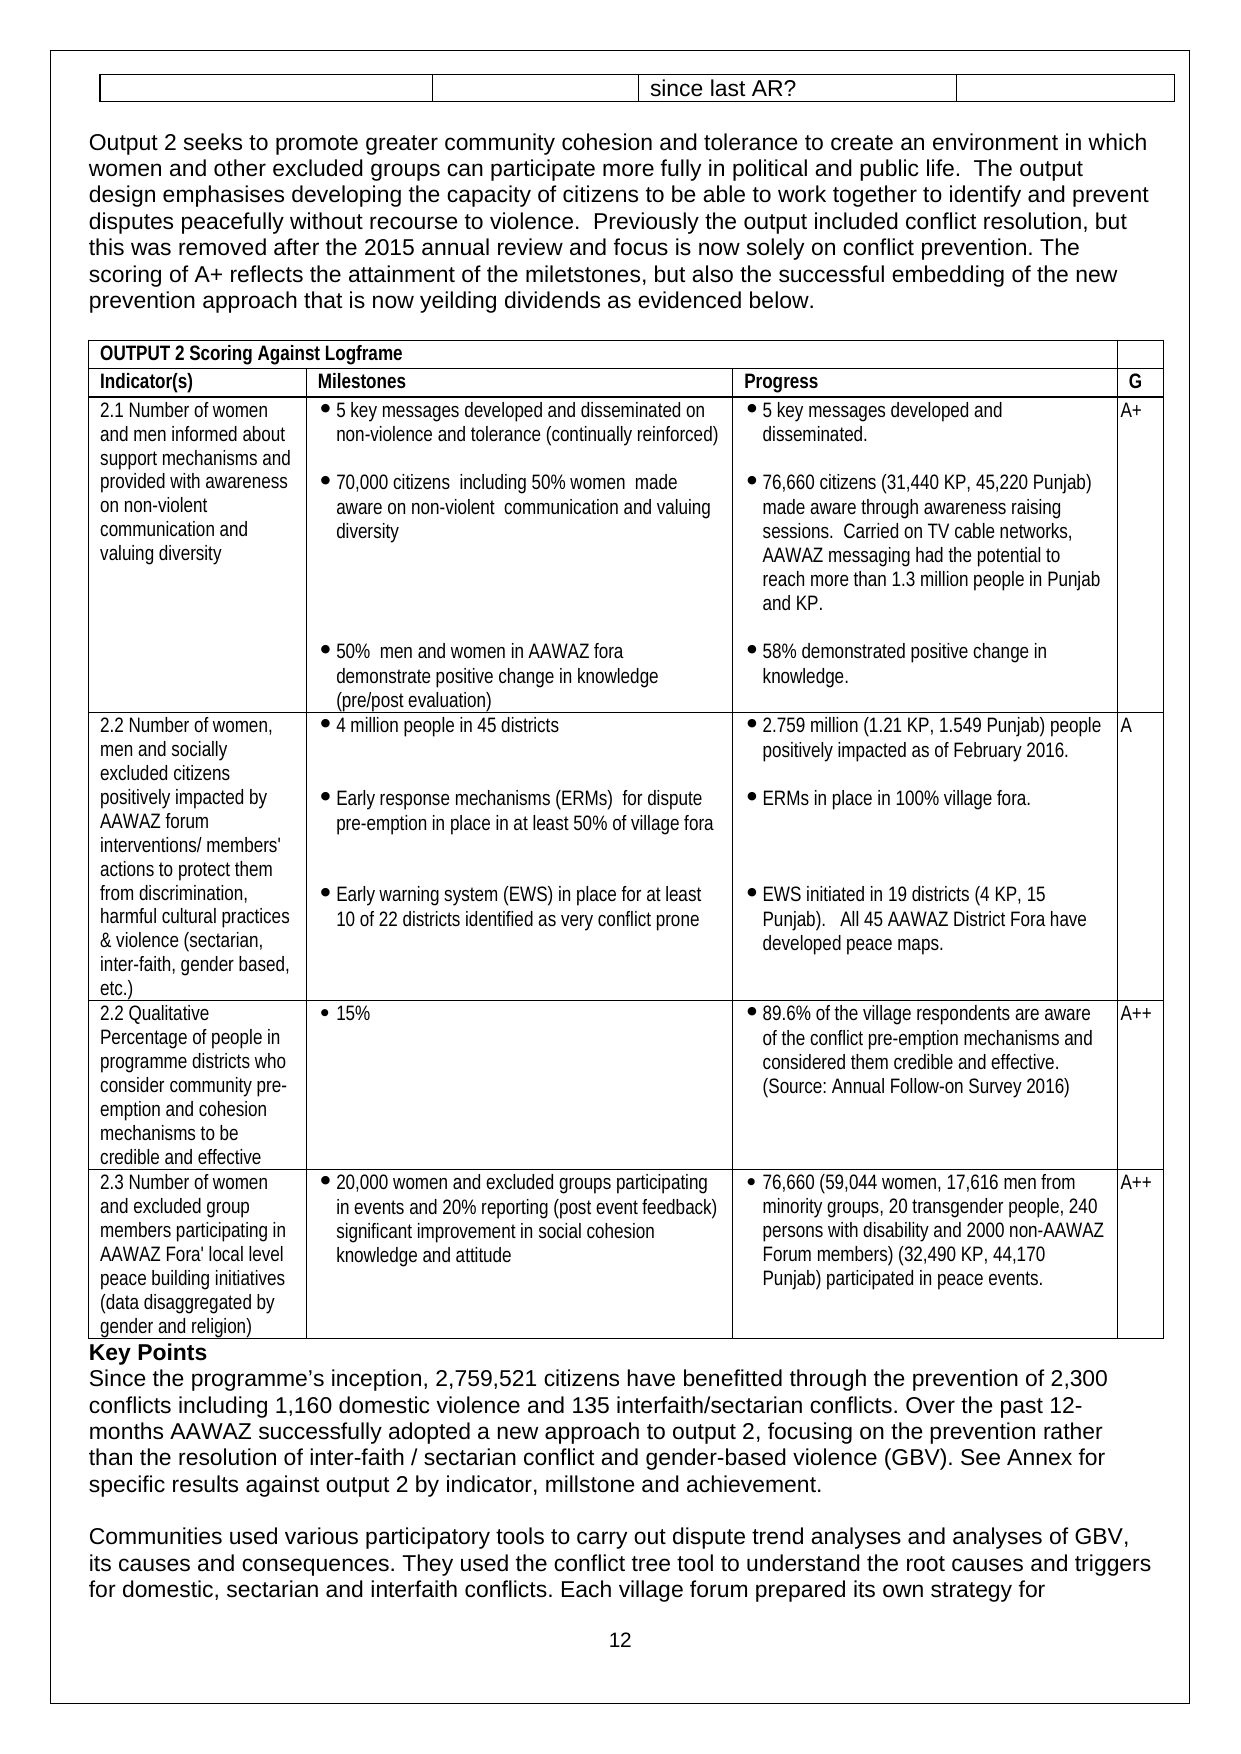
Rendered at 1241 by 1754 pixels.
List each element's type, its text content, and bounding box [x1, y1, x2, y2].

table_cell 5 key messages developed and disseminated on non-violence and tolerance (continually reinforced) 70,000 citizens including 50% women made aware on non-violent communication and valuing diversity 50% men and women in AAWAZ fora demonstrate positive change in knowledge (pre/post evaluation) [307, 398, 732, 712]
table_cell 2.1 Number of women and men informed about support mechanisms and provided with awareness on non-violent communication and valuing diversity [89, 398, 306, 712]
table_cell 2.2 Number of women, men and socially excluded citizens positively impacted by AAWAZ forum interventions/ members' actions to protect them from discrimination, harmful cultural practices & violence (sectarian, inter-faith, gender based, etc.) [89, 713, 306, 1000]
text Output 2 seeks to promote greater community cohesion and tolerance to create an environment in which women and other excluded groups can participate more fully in political and public life. The output design emphasises developing the capacity of citizens to be able to work together to identify and prevent disputes peacefully without recourse to violence. Previously the output included conflict resolution, but this was removed after the 2015 annual review and focus is now solely on conflict prevention. The scoring of A+ reflects the attainment of the miletstones, but also the successful embedding of the new prevention approach that is now yeilding dividends as evidenced below. [89, 129, 1152, 313]
text Since the programme’s inception, 2,759,521 citizens have benefitted through the prevention of 2,300 conflicts including 1,160 domestic violence and 135 interfaith/sectarian conflicts. Over the past 12-months AAWAZ successfully adopted a new approach to output 2, focusing on the prevention rather than the resolution of inter-faith / sectarian conflict and gender-based violence (GBV). See Annex for specific results against output 2 by indicator, millstone and achievement. [89, 1365, 1152, 1497]
table_cell A++ [1118, 1170, 1163, 1338]
table_cell Indicator(s) [89, 369, 306, 396]
table_cell 76,660 (59,044 women, 17,616 men from minority groups, 20 transgender people, 240 persons with disability and 2000 non-AAWAZ Forum members) (32,490 KP, 44,170 Punjab) participated in peace events. [733, 1170, 1117, 1338]
table_cell 89.6% of the village respondents are aware of the conflict pre-emption mechanisms and considered them credible and effective. (Source: Annual Follow-on Survey 2016) [733, 1001, 1117, 1169]
table_header [1118, 341, 1163, 368]
table_header OUTPUT 2 Scoring Against Logframe [89, 341, 1117, 368]
table_cell A++ [1118, 1001, 1163, 1169]
table_cell [957, 75, 1174, 101]
table_cell 2.3 Number of women and excluded group members participating in AAWAZ Fora' local level peace building initiatives (data disaggregated by gender and religion) [89, 1170, 306, 1338]
text Key Points [89, 1339, 1152, 1365]
table_cell [433, 75, 638, 101]
table_cell G [1118, 369, 1163, 396]
table_cell 5 key messages developed and disseminated. 76,660 citizens (31,440 KP, 45,220 Punjab) made aware through awareness raising sessions. Carried on TV cable networks, AAWAZ messaging had the potential to reach more than 1.3 million people in Punjab and KP. 58% demonstrated positive change in knowledge. [733, 398, 1117, 712]
table_cell Milestones [307, 369, 732, 396]
table_cell 2.2 Qualitative Percentage of people in programme districts who consider community pre-emption and cohesion mechanisms to be credible and effective [89, 1001, 306, 1169]
table_cell A+ [1118, 398, 1163, 712]
table_cell since last AR? [639, 75, 956, 101]
table_cell 4 million people in 45 districts Early response mechanisms (ERMs) for dispute pre-emption in place in at least 50% of village fora Early warning system (EWS) in place for at least 10 of 22 districts identified as very conflict prone [307, 713, 732, 1000]
table_cell 2.759 million (1.21 KP, 1.549 Punjab) people positively impacted as of February 2016. ERMs in place in 100% village fora. EWS initiated in 19 districts (4 KP, 15 Punjab). All 45 AAWAZ District Fora have developed peace maps. [733, 713, 1117, 1000]
text Communities used various participatory tools to carry out dispute trend analyses and analyses of GBV, its causes and consequences. They used the conflict tree tool to understand the root causes and triggers for domestic, sectarian and interfaith conflicts. Each village forum prepared its own strategy for [89, 1523, 1152, 1602]
table_cell [101, 75, 432, 101]
table_cell 20,000 women and excluded groups participating in events and 20% reporting (post event feedback) significant improvement in social cohesion knowledge and attitude [307, 1170, 732, 1338]
table_cell Progress [733, 369, 1117, 396]
table_cell 15% [307, 1001, 732, 1169]
table_cell A [1118, 713, 1163, 1000]
